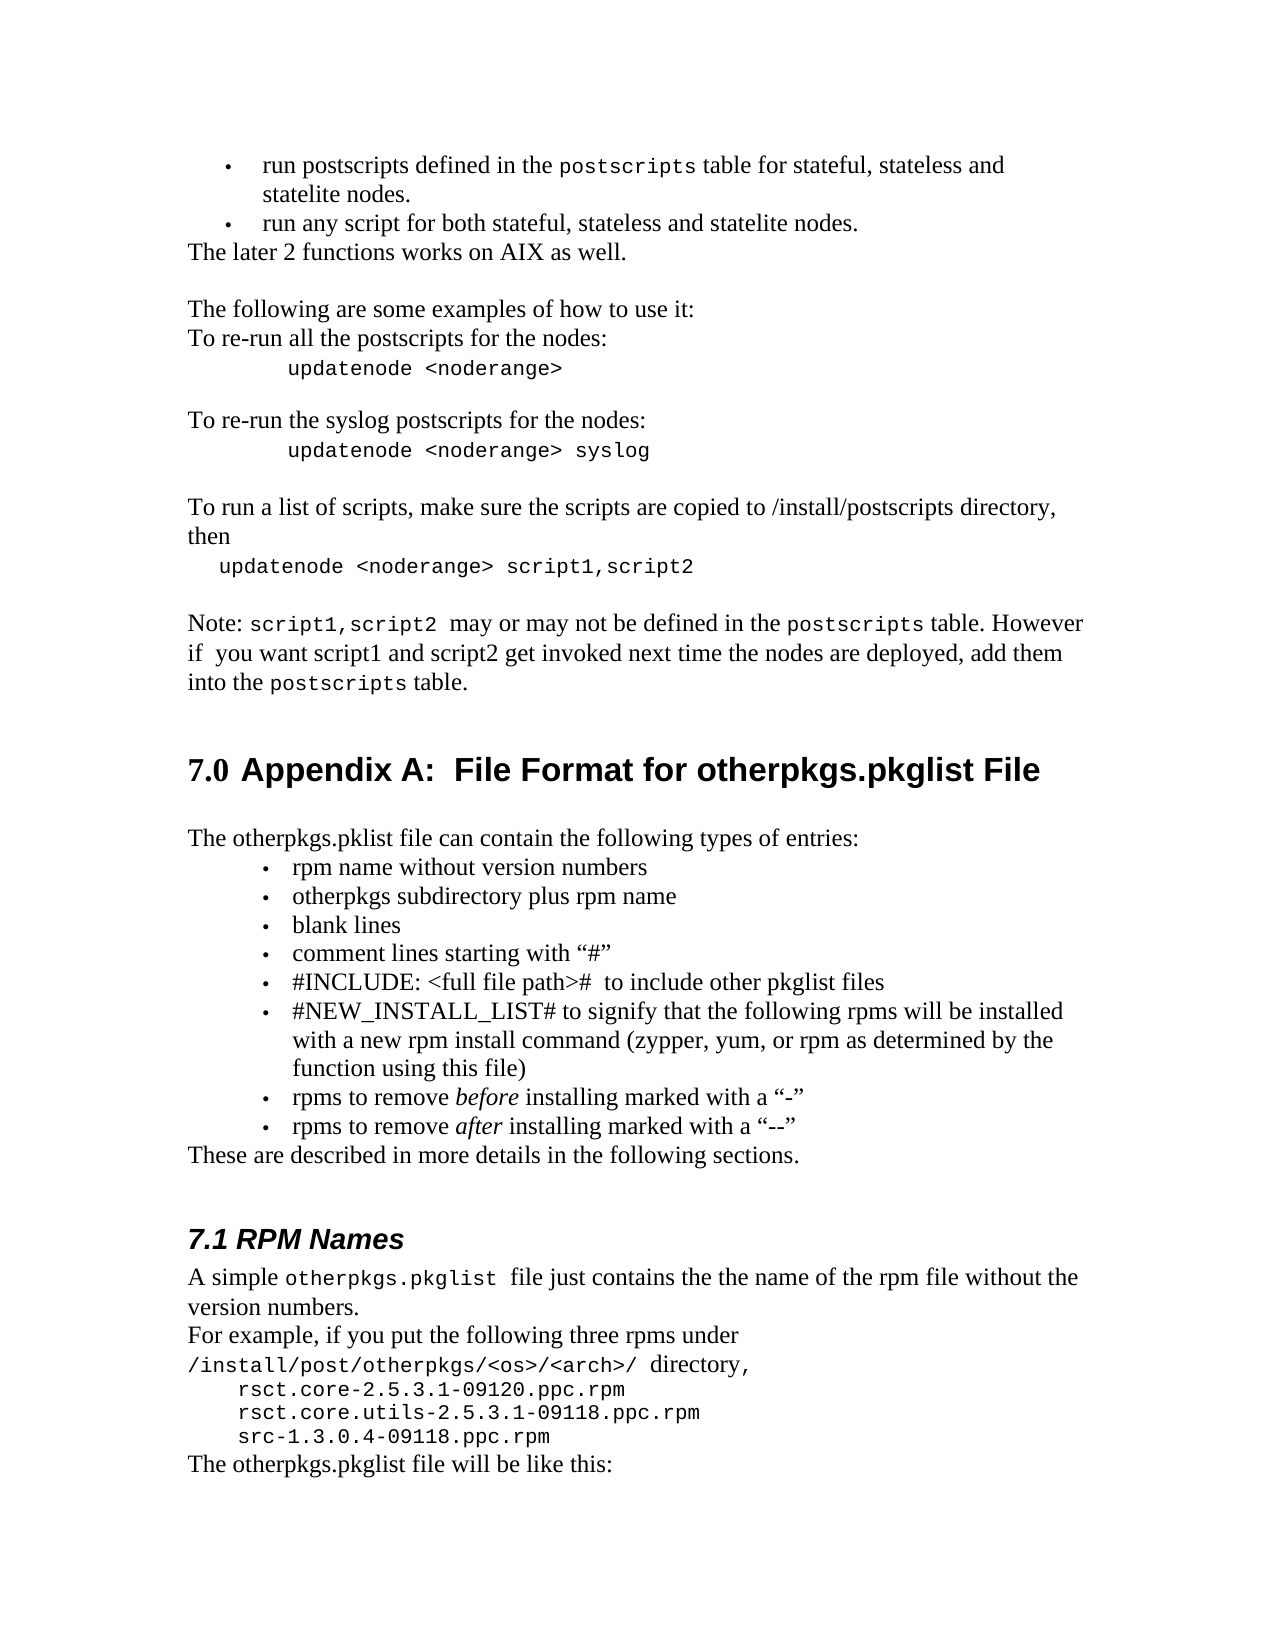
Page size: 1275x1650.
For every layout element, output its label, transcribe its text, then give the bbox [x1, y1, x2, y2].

list To run a list of scripts, make sure the scripts are copied to /install/postscripts directory, then [150, 492, 1087, 550]
text For example, if you put the following three rpms under /install/post/otherpkgs/<os>/<arch>/ directory, [187, 1320, 1087, 1379]
list comment lines starting with “#” [262, 938, 1087, 967]
subtitle Appendix A: File Format for otherpkgs.pkglist File [187, 750, 1087, 788]
list rpms to remove before installing marked with a “-” [262, 1082, 1087, 1111]
list Note: script1,script2 may or may not be defined in the postscripts table. However if you want script1 and script2 get invoked next time the nodes are deployed, add them into the postscripts table. [150, 608, 1087, 696]
list #INCLUDE: <full file path># to include other pkglist files [262, 967, 1087, 996]
list updatenode <noderange> [225, 352, 1087, 382]
list run any script for both stateful, stateless and statelite nodes. [225, 208, 1087, 237]
text rsct.core.utils-2.5.3.1-09118.ppc.rpm [187, 1402, 1087, 1426]
list To re-run the syslog postscripts for the nodes: [150, 405, 1087, 434]
list run postscripts defined in the postscripts table for stateful, stateless and statelite nodes. [225, 150, 1087, 208]
list The later 2 functions works on AIX as well. [150, 237, 1087, 266]
list #NEW_INSTALL_LIST# to signify that the following rpms will be installed with a new rpm install command (zypper, yum, or rpm as determined by the function using this file) [262, 996, 1087, 1082]
text The otherpkgs.pkglist file will be like this: [187, 1449, 1087, 1478]
text src-1.3.0.4-09118.ppc.rpm [187, 1426, 1087, 1449]
list rpm name without version numbers [262, 852, 1087, 881]
subtitle 7.1 RPM Names [187, 1222, 1087, 1256]
text A simple otherpkgs.pkglist file just contains the the name of the rpm file without the version numbers. [187, 1262, 1087, 1320]
list updatenode <noderange> script1,script2 [150, 550, 1087, 579]
list updatenode <noderange> syslog [225, 434, 1087, 464]
list rpms to remove after installing marked with a “--” [262, 1111, 1087, 1140]
text The otherpkgs.pklist file can contain the following types of entries: [187, 823, 1087, 852]
list The following are some examples of how to use it: [150, 294, 1087, 323]
list otherpkgs subdirectory plus rpm name [262, 881, 1087, 910]
list To re-run all the postscripts for the nodes: [150, 323, 1087, 352]
list blank lines [262, 910, 1087, 938]
text rsct.core-2.5.3.1-09120.ppc.rpm [187, 1379, 1087, 1402]
text These are described in more details in the following sections. [187, 1140, 1087, 1168]
